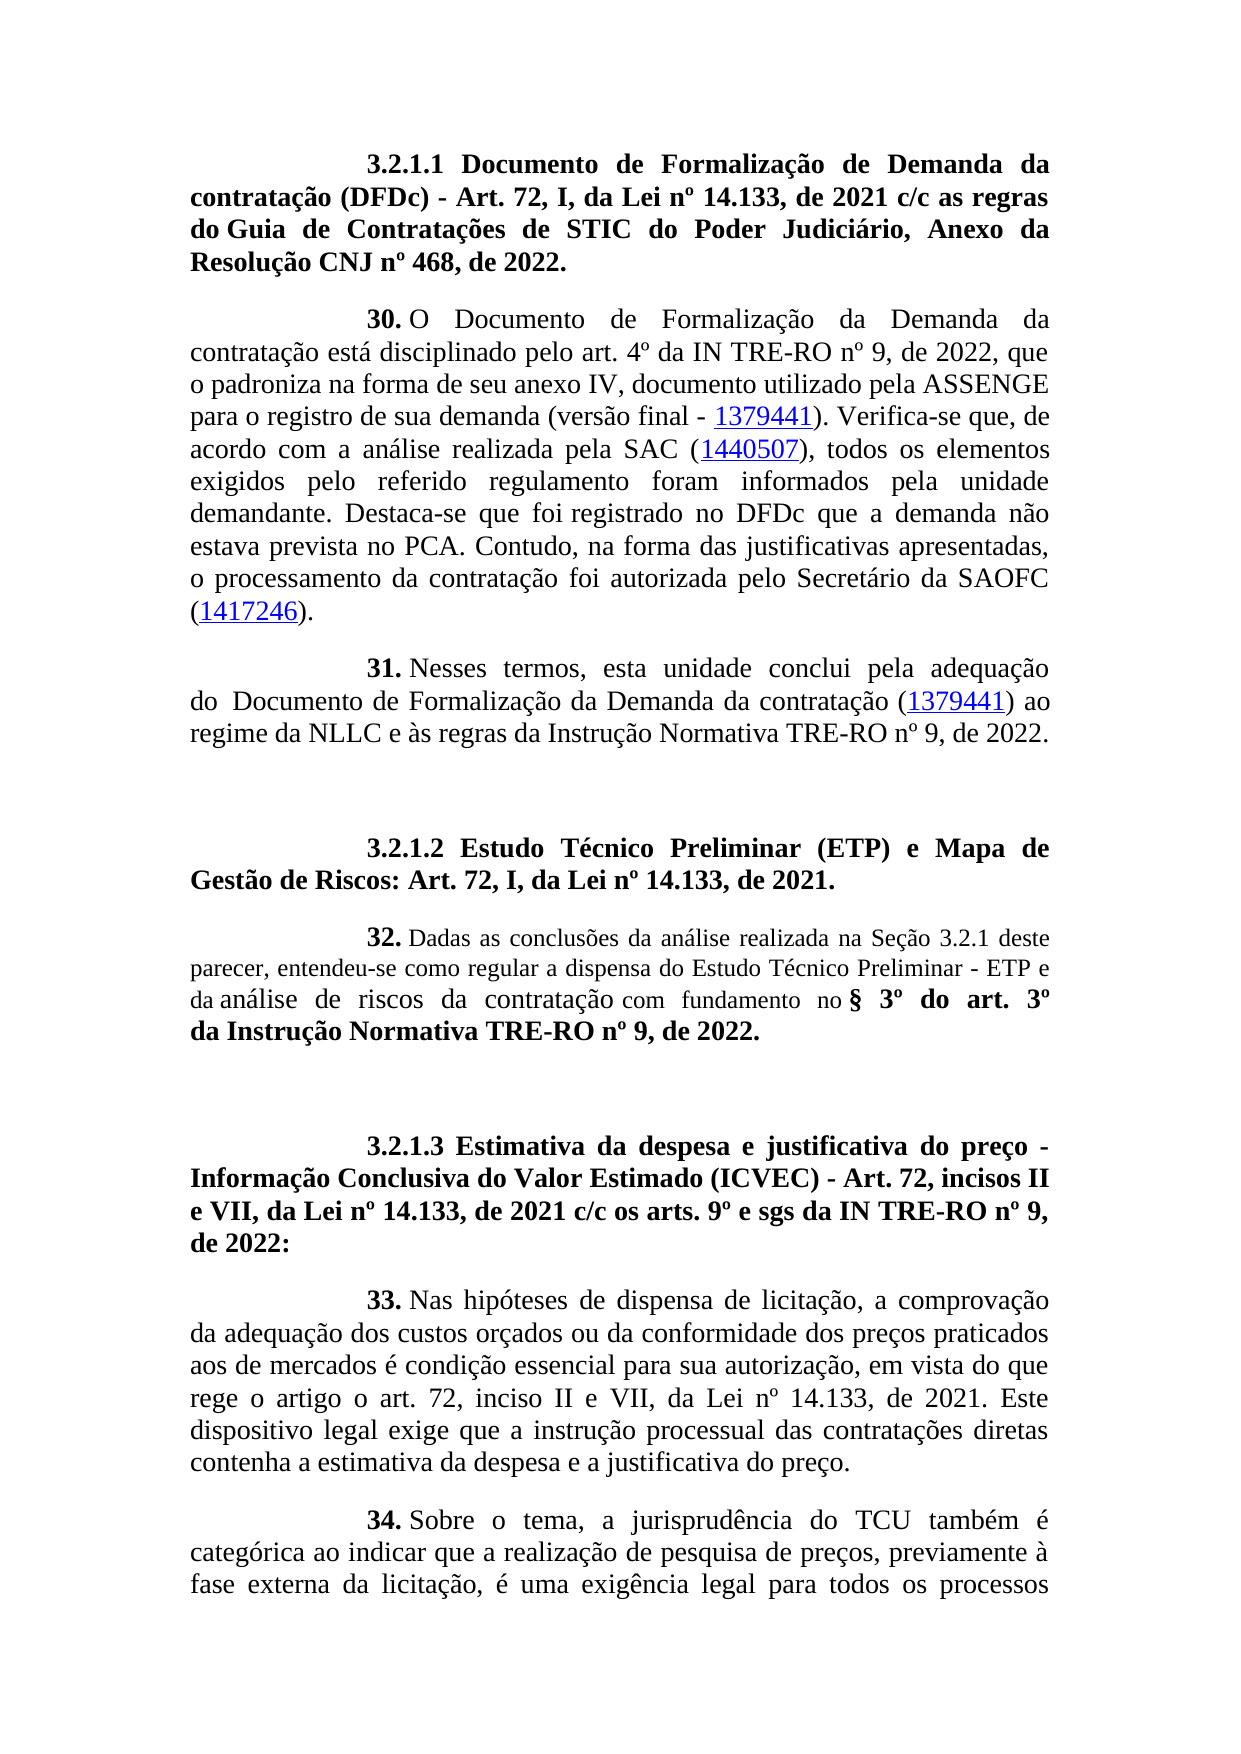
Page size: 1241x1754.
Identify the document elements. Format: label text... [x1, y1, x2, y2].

text 3.2.1.1 Documento de Formalização de Demanda da contratação (DFDc) - Art. 72, I, da Lei nº 14.133, de 2021 c/c as regras do Guia de Contratações de STIC do Poder Judiciário, Anexo da Resolução CNJ nº 468, de 2022. [190, 148, 1051, 277]
text 30. O Documento de Formalização da Demanda da contratação está disciplinado pelo art. 4º da IN TRE-RO nº 9, de 2022, que o padroniza na forma de seu anexo IV, documento utilizado pela ASSENGE para o registro de sua demanda (versão final - 1379441). Verifica-se que, de acordo com a análise realizada pela SAC (1440507), todos os elementos exigidos pelo referido regulamento foram informados pela unidade demandante. Destaca-se que foi registrado no DFDc que a demanda não estava prevista no PCA. Contudo, na forma das justificativas apresentadas, o processamento da contratação foi autorizada pelo Secretário da SAOFC (1417246). [190, 302, 1051, 626]
text 32. Dadas as conclusões da análise realizada na Seção 3.2.1 deste parecer, entendeu-se como regular a dispensa do Estudo Técnico Preliminar - ETP e da análise de riscos da contratação com fundamento no § 3º do art. 3º da Instrução Normativa TRE-RO nº 9, de 2022. [190, 921, 1051, 1046]
text 31. Nesses termos, esta unidade conclui pela adequação do Documento de Formalização da Demanda da contratação (1379441) ao regime da NLLC e às regras da Instrução Normativa TRE-RO nº 9, de 2022. [190, 651, 1051, 748]
text 33. Nas hipóteses de dispensa de licitação, a comprovação da adequação dos custos orçados ou da conformidade dos preços praticados aos de mercados é condição essencial para sua autorização, em vista do que rege o artigo o art. 72, inciso II e VII, da Lei nº 14.133, de 2021. Este dispositivo legal exige que a instrução processual das contratações diretas contenha a estimativa da despesa e a justificativa do preço. [190, 1283, 1051, 1478]
text 3.2.1.3 Estimativa da despesa e justificativa do preço - Informação Conclusiva do Valor Estimado (ICVEC) - Art. 72, incisos II e VII, da Lei nº 14.133, de 2021 c/c os arts. 9º e sgs da IN TRE-RO nº 9, de 2022: [190, 1129, 1051, 1258]
text 3.2.1.2 Estudo Técnico Preliminar (ETP) e Mapa de Gestão de Riscos: Art. 72, I, da Lei nº 14.133, de 2021. [190, 831, 1051, 896]
text 34. Sobre o tema, a jurisprudência do TCU também é categórica ao indicar que a realização de pesquisa de preços, previamente à fase externa da licitação, é uma exigência legal para todos os processos [190, 1503, 1051, 1600]
